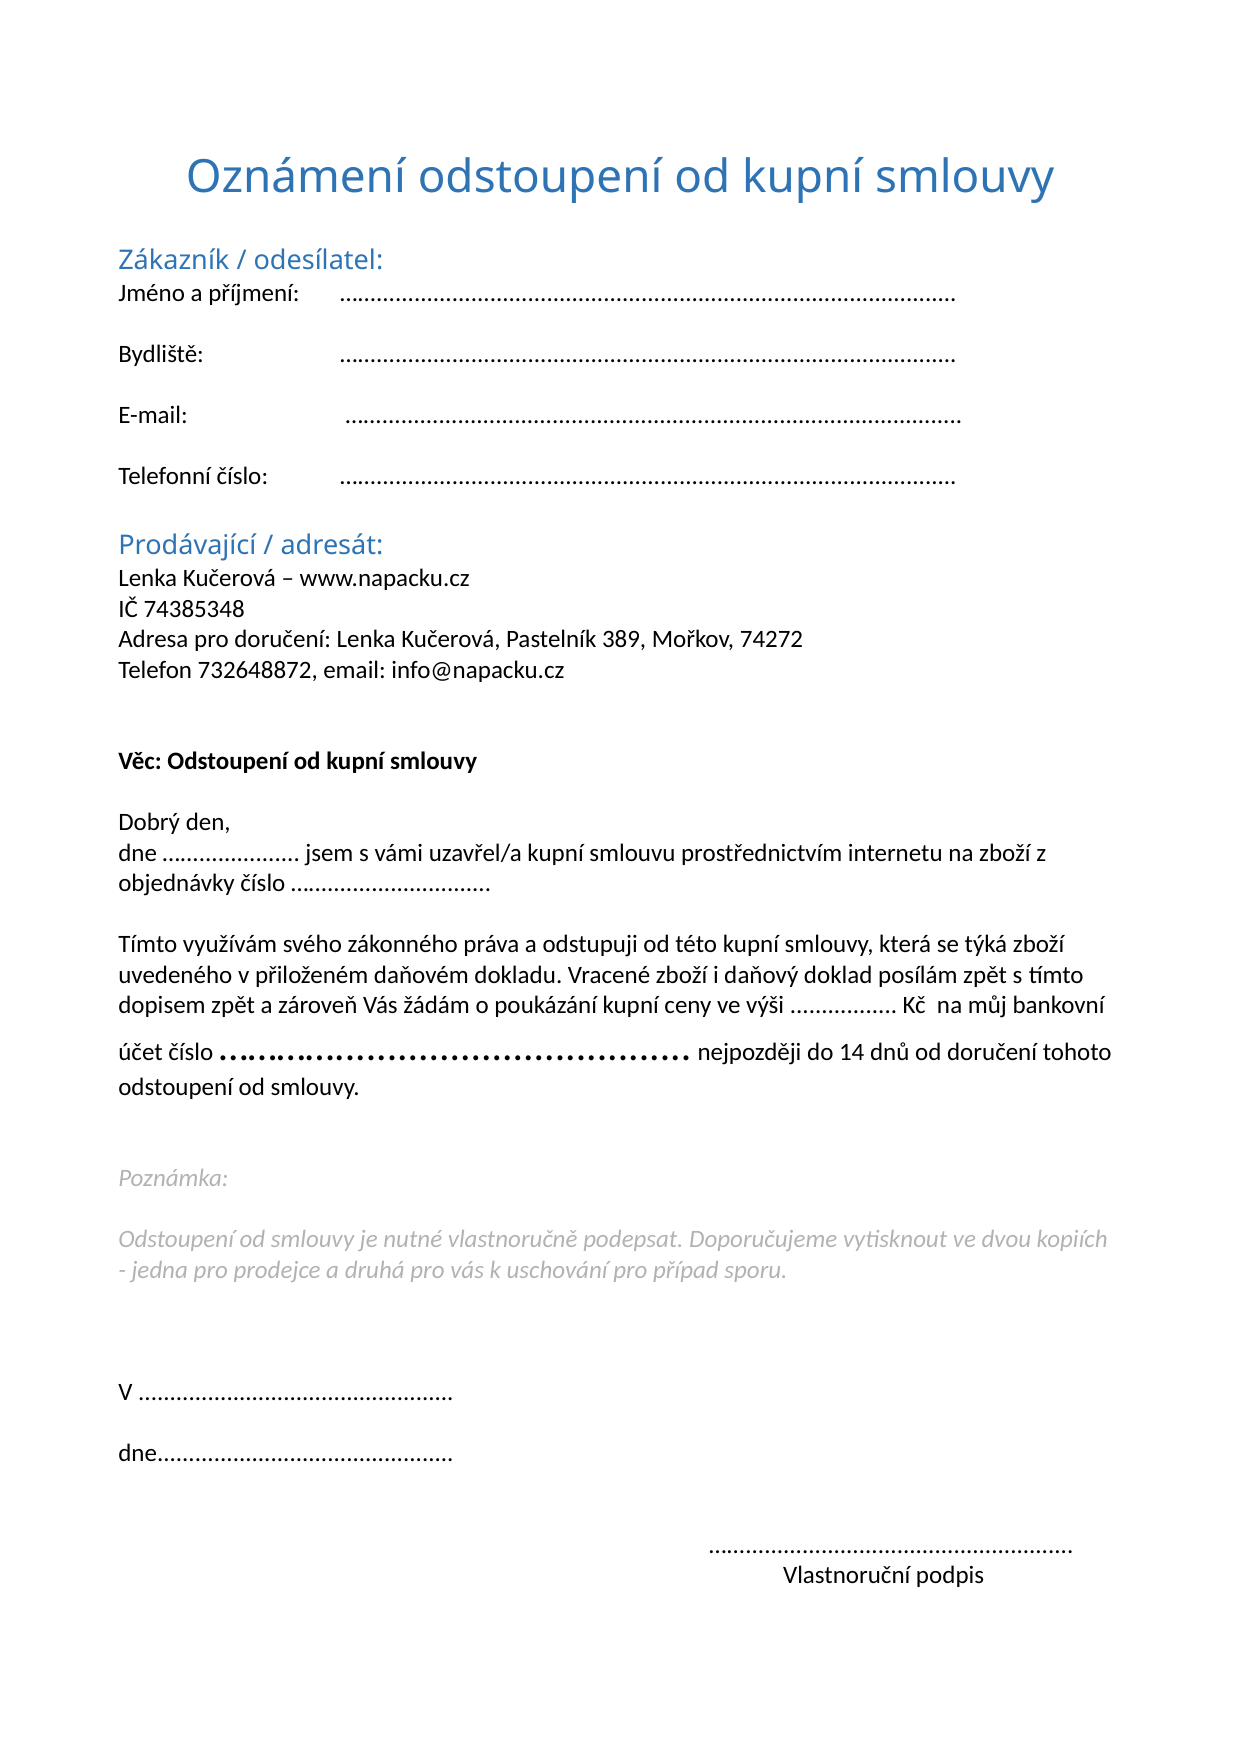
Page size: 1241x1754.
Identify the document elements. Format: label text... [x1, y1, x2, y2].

text Tímto využívám svého zákonného práva a odstupuji od této kupní smlouvy, která se týká zboží uvedeného v přiloženém daňovém dokladu. Vracené zboží i daňový doklad posílám zpět s tímto dopisem zpět a zároveň Vás žádám o poukázání kupní ceny ve výši ................. Kč na můj bankovní účet číslo ………….................................. nejpozději do 14 dnů od doručení tohoto odstoupení od smlouvy. [118, 928, 1122, 1101]
text …....................................................... [118, 1529, 1122, 1559]
text E-mail: …............................................................................................... [118, 399, 1122, 430]
text Vlastnoruční podpis [118, 1559, 1122, 1590]
subtitle Oznámení odstoupení od kupní smlouvy [118, 143, 1122, 206]
text Bydliště: …............................................................................................... [118, 338, 1122, 369]
text Telefon 732648872, email: info@napacku.cz [118, 654, 1122, 684]
text Věc: Odstoupení od kupní smlouvy [118, 745, 1122, 776]
subtitle Prodávající / adresát: [118, 525, 1122, 562]
subtitle Zákazník / odesílatel: [118, 240, 1122, 277]
text V .................................................. [118, 1376, 1122, 1407]
text Poznámka: Odstoupení od smlouvy je nutné vlastnoručně podepsat. Doporučujeme vytisknout ve dvou kopiích - jedna pro prodejce a druhá pro vás k uschování pro případ sporu. [118, 1162, 1122, 1284]
text Telefonní číslo: …............................................................................................... [118, 460, 1122, 491]
text IČ 74385348 [118, 593, 1122, 623]
text Adresa pro doručení: Lenka Kučerová, Pastelník 389, Mořkov, 74272 [118, 623, 1122, 654]
text Lenka Kučerová – www.napacku.cz [118, 562, 1122, 593]
text dne …................... jsem s vámi uzavřel/a kupní smlouvu prostřednictvím internetu na zboží z objednávky číslo …............................. [118, 837, 1122, 898]
text Jméno a příjmení: …............................................................................................... [118, 277, 1122, 308]
text dne............................................... [118, 1437, 1122, 1468]
text Dobrý den, [118, 806, 1122, 837]
